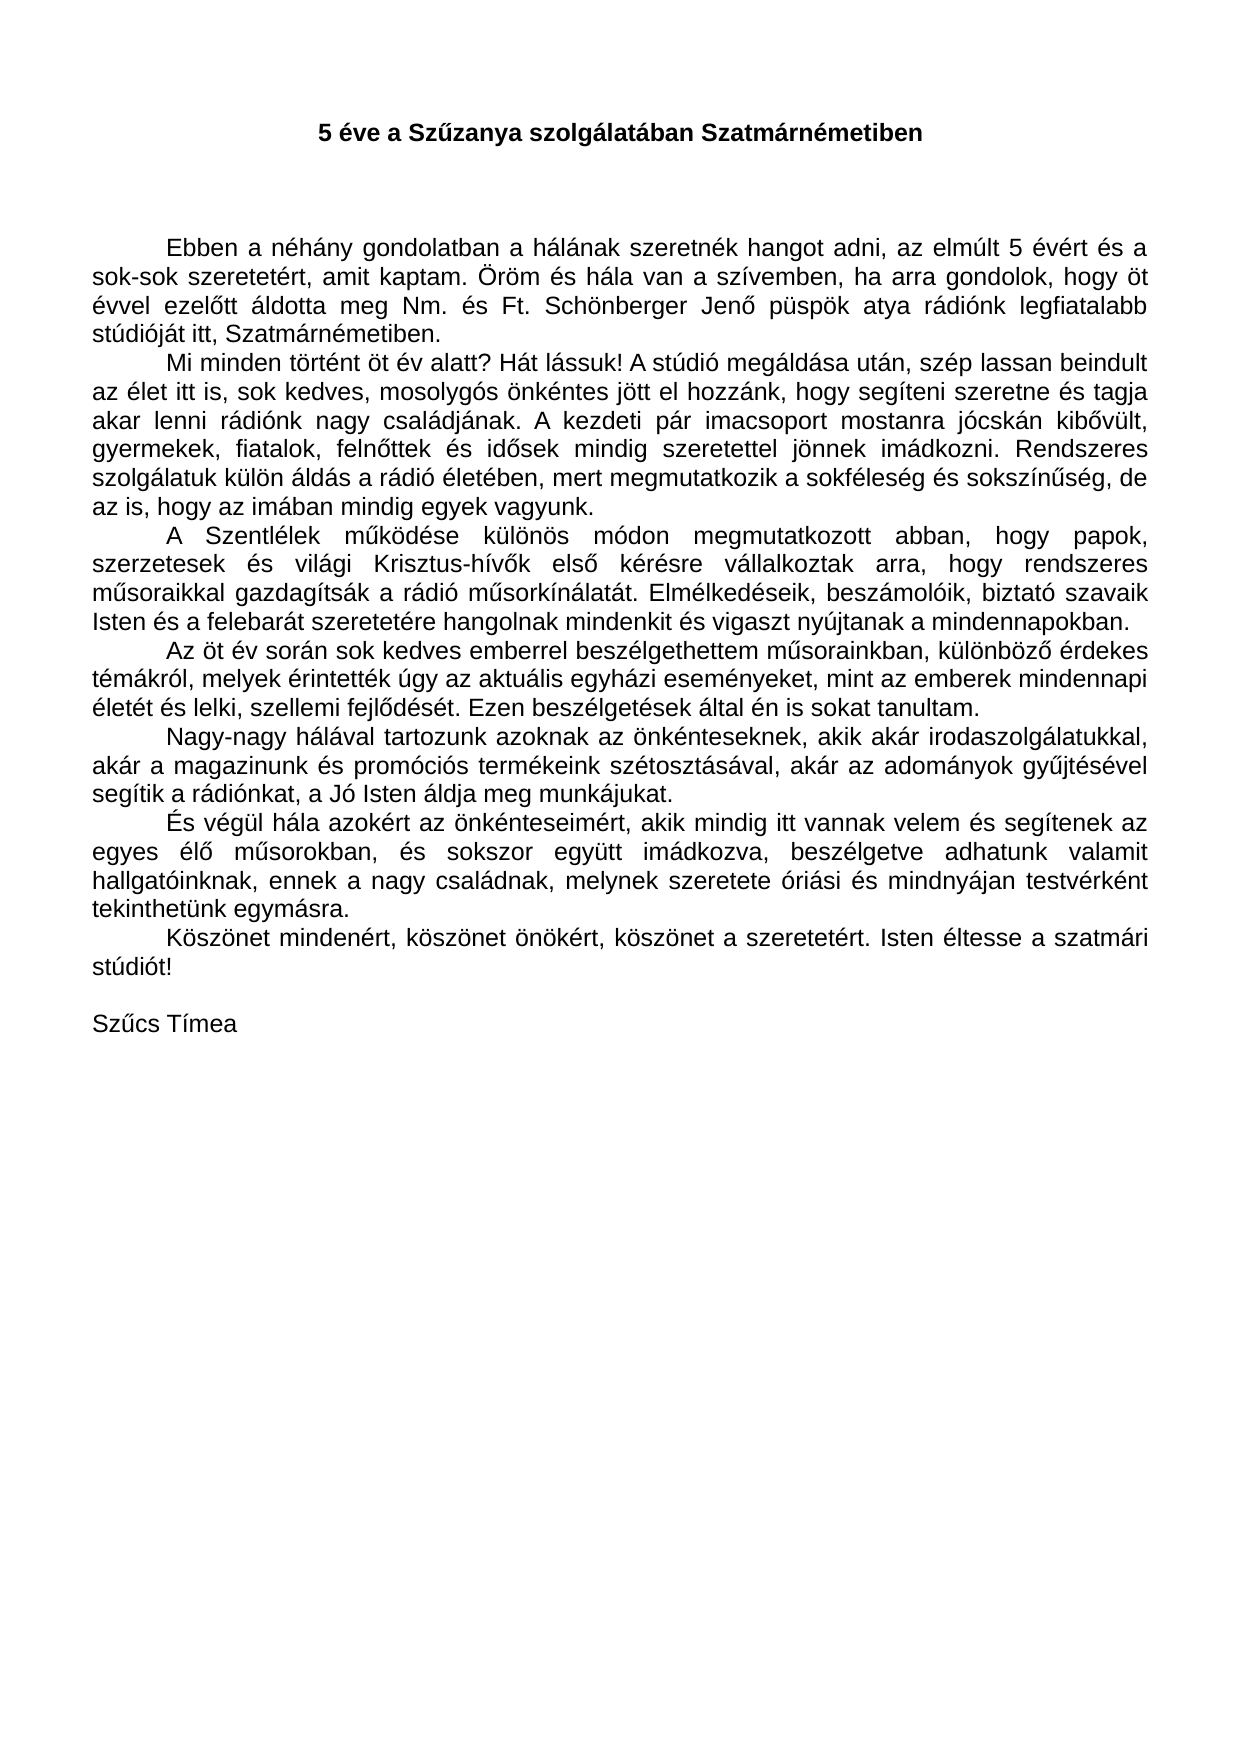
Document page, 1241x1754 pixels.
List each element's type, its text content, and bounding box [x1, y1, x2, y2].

text 5 éve a Szűzanya szolgálatában Szatmárnémetiben [92, 118, 1150, 147]
text Nagy-nagy hálával tartozunk azoknak az önkénteseknek, akik akár irodaszolgálatukkal, akár a magazinunk és promóciós termékeink szétosztásával, akár az adományok gyűjtésével segítik a rádiónkat, a Jó Isten áldja meg munkájukat. [92, 722, 1150, 808]
text Ebben a néhány gondolatban a hálának szeretnék hangot adni, az elmúlt 5 évért és a sok-sok szeretetért, amit kaptam. Öröm és hála van a szívemben, ha arra gondolok, hogy öt évvel ezelőtt áldotta meg Nm. és Ft. Schönberger Jenő püspök atya rádiónk legfiatalabb stúdióját itt, Szatmárnémetiben. [92, 233, 1150, 348]
text Szűcs Tímea [92, 1009, 1150, 1038]
text Az öt év során sok kedves emberrel beszélgethettem műsorainkban, különböző érdekes témákról, melyek érintették úgy az aktuális egyházi eseményeket, mint az emberek mindennapi életét és lelki, szellemi fejlődését. Ezen beszélgetések által én is sokat tanultam. [92, 636, 1150, 722]
text És végül hála azokért az önkénteseimért, akik mindig itt vannak velem és segítenek az egyes élő műsorokban, és sokszor együtt imádkozva, beszélgetve adhatunk valamit hallgatóinknak, ennek a nagy családnak, melynek szeretete óriási és mindnyájan testvérként tekinthetünk egymásra. [92, 808, 1150, 923]
text Mi minden történt öt év alatt? Hát lássuk! A stúdió megáldása után, szép lassan beindult az élet itt is, sok kedves, mosolygós önkéntes jött el hozzánk, hogy segíteni szeretne és tagja akar lenni rádiónk nagy családjának. A kezdeti pár imacsoport mostanra jócskán kibővült, gyermekek, fiatalok, felnőttek és idősek mindig szeretettel jönnek imádkozni. Rendszeres szolgálatuk külön áldás a rádió életében, mert megmutatkozik a sokféleség és sokszínűség, de az is, hogy az imában mindig egyek vagyunk. [92, 348, 1150, 521]
text Köszönet mindenért, köszönet önökért, köszönet a szeretetért. Isten éltesse a szatmári stúdiót! [92, 923, 1150, 981]
text A Szentlélek működése különös módon megmutatkozott abban, hogy papok, szerzetesek és világi Krisztus-hívők első kérésre vállalkoztak arra, hogy rendszeres műsoraikkal gazdagítsák a rádió műsorkínálatát. Elmélkedéseik, beszámolóik, biztató szavaik Isten és a felebarát szeretetére hangolnak mindenkit és vigaszt nyújtanak a mindennapokban. [92, 521, 1150, 636]
